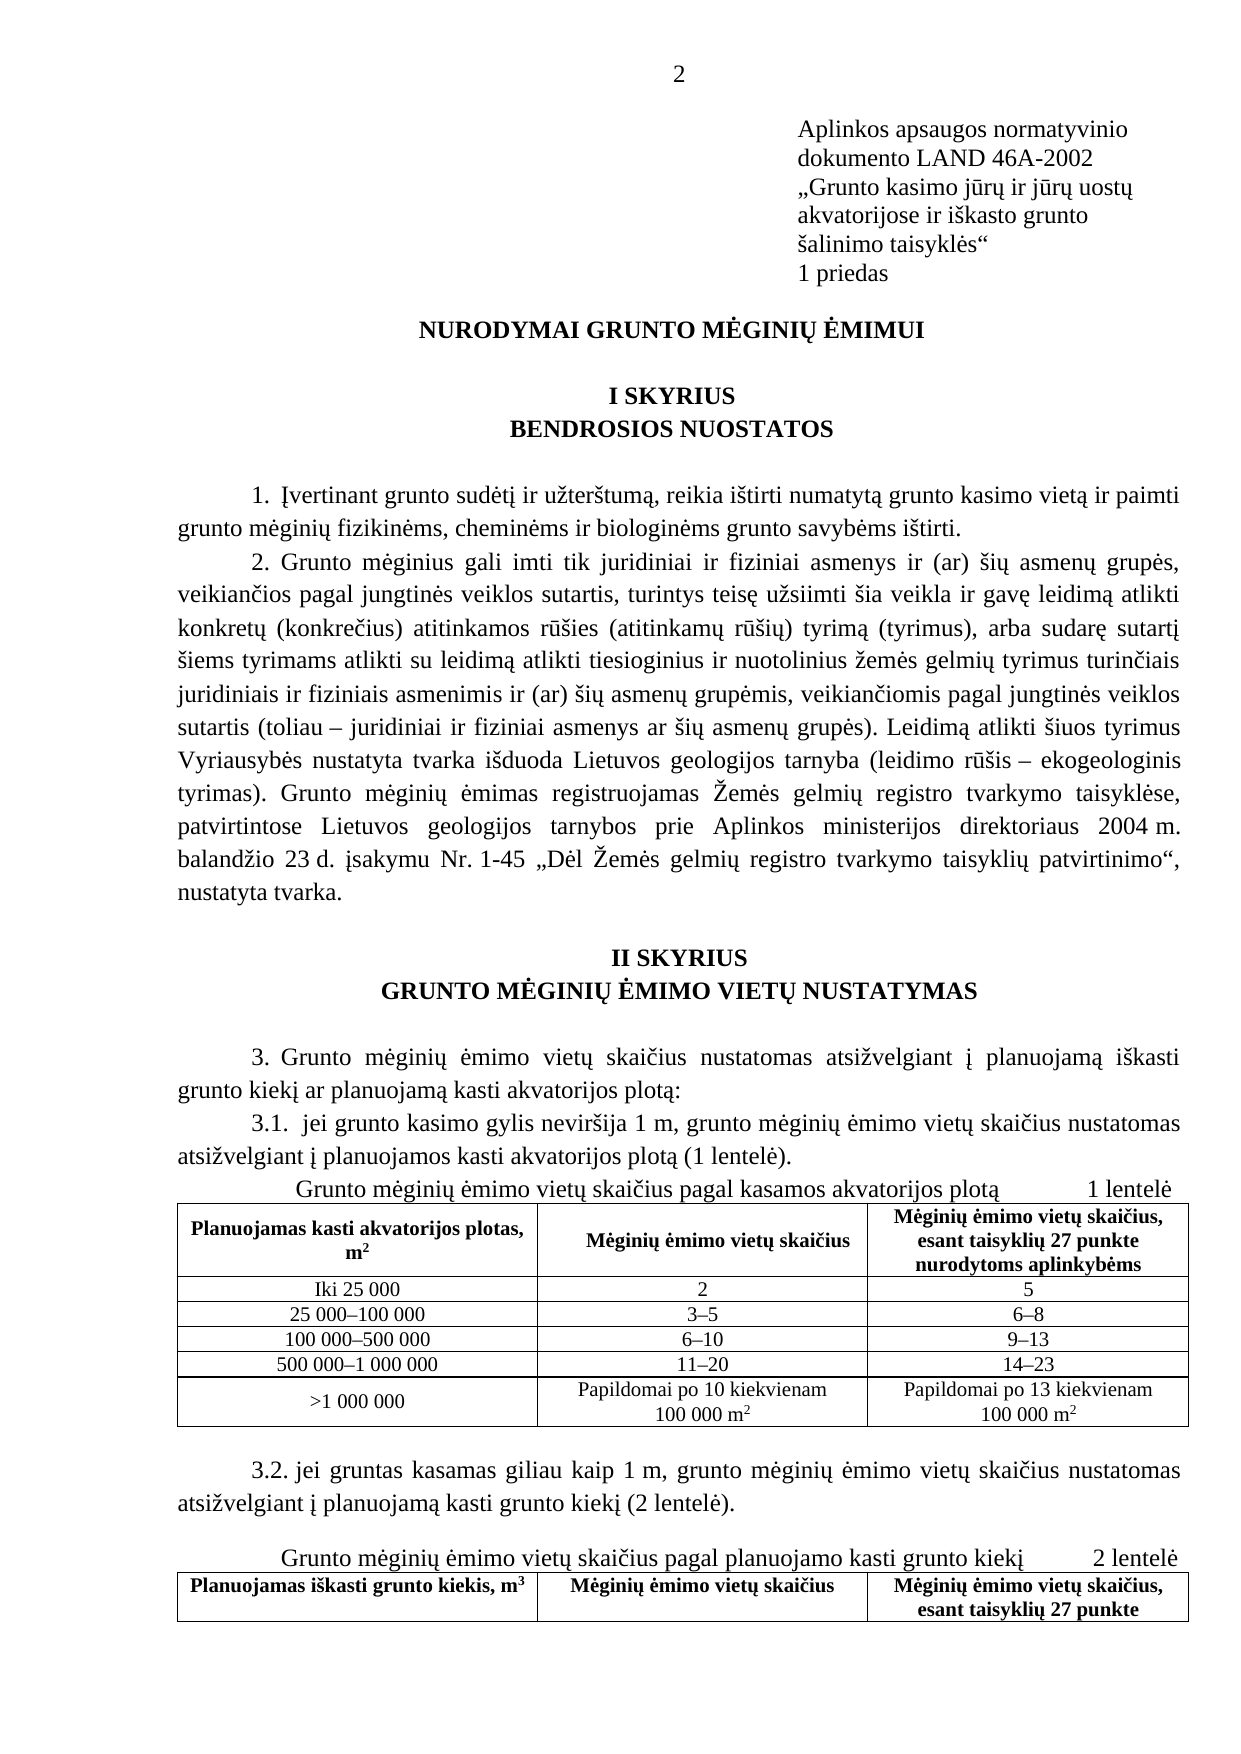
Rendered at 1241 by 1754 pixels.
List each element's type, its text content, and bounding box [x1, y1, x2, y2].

table_header Mėginių ėmimo vietų skaičius [538, 1573, 867, 1621]
text GRUNTO MĖGINIŲ ĖMIMO VIETŲ NUSTATYMAS [177, 976, 1181, 1004]
text 1. Įvertinant grunto sudėtį ir užterštumą, reikia ištirti numatytą grunto kasimo vietą ir paimti grunto mėginių fizikinėms, cheminėms ir biologinėms grunto savybėms ištirti. [177, 481, 1181, 542]
table_cell 6–8 [868, 1302, 1188, 1326]
table_cell 100 000–500 000 [178, 1327, 537, 1351]
table_cell 11–20 [538, 1352, 867, 1376]
text I SKYRIUS [177, 381, 1167, 410]
table_cell Papildomai po 10 kiekvienam 100 000 m2 [538, 1378, 867, 1426]
table_cell 25 000–100 000 [178, 1302, 537, 1326]
table_cell Papildomai po 13 kiekvienam 100 000 m2 [868, 1378, 1188, 1426]
table_header Mėginių ėmimo vietų skaičius, esant taisyklių 27 punkte nurodytoms aplinkybėms [868, 1204, 1188, 1276]
table_header Planuojamas iškasti grunto kiekis, m3 [178, 1573, 537, 1621]
text II SKYRIUS [177, 943, 1181, 972]
table_cell 9–13 [868, 1327, 1188, 1351]
table_cell >1 000 000 [178, 1378, 537, 1426]
text 1 priedas [797, 258, 1167, 287]
table_cell 2 [538, 1277, 867, 1301]
table_cell 6–10 [538, 1327, 867, 1351]
text 2. Grunto mėginius gali imti tik juridiniai ir fiziniai asmenys ir (ar) šių asmenų grupės, veikiančios pagal jungtinės veiklos sutartis, turintys teisę užsiimti šia veikla ir gavę leidimą atlikti konkretų (konkrečius) atitinkamos rūšies (atitinkamų rūšių) tyrimą (tyrimus), arba sudarę sutartį šiems tyrimams atlikti su leidimą atlikti tiesioginius ir nuotolinius žemės gelmių tyrimus turinčiais juridiniais ir fiziniais asmenimis ir (ar) šių asmenų grupėmis, veikiančiomis pagal jungtinės veiklos sutartis (toliau – juridiniai ir fiziniai asmenys ar šių asmenų grupės). Leidimą atlikti šiuos tyrimus Vyriausybės nustatyta tvarka išduoda Lietuvos geologijos tarnyba (leidimo rūšis – ekogeologinis tyrimas). Grunto mėginių ėmimas registruojamas Žemės gelmių registro tvarkymo taisyklėse, patvirtintose Lietuvos geologijos tarnybos prie Aplinkos ministerijos direktoriaus 2004 m. balandžio 23 d. įsakymu Nr. 1-45 „Dėl Žemės gelmių registro tvarkymo taisyklių patvirtinimo“, nustatyta tvarka. [177, 547, 1181, 906]
text 3. Grunto mėginių ėmimo vietų skaičius nustatomas atsižvelgiant į planuojamą iškasti grunto kiekį ar planuojamą kasti akvatorijos plotą: [177, 1042, 1181, 1104]
text 3.2. jei gruntas kasamas giliau kaip 1 m, grunto mėginių ėmimo vietų skaičius nustatomas atsižvelgiant į planuojamą kasti grunto kiekį (2 lentelė). [177, 1455, 1181, 1517]
text BENDROSIOS NUOSTATOS [177, 414, 1166, 443]
text Aplinkos apsaugos normatyvinio [797, 114, 1167, 143]
table_header Planuojamas kasti akvatorijos plotas, m2 [178, 1204, 537, 1276]
text Grunto mėginių ėmimo vietų skaičius pagal planuojamo kasti grunto kiekį 2 lentelė [177, 1543, 1181, 1572]
text dokumento LAND 46A-2002 „Grunto kasimo jūrų ir jūrų uostų akvatorijose ir iškasto grunto šalinimo taisyklės“ [797, 143, 1167, 258]
table_cell 500 000–1 000 000 [178, 1352, 537, 1376]
text NURODYMAI GRUNTO MĖGINIŲ ĖMIMUI [177, 315, 1166, 344]
table_cell 3–5 [538, 1302, 867, 1326]
text 3.1. jei grunto kasimo gylis neviršija 1 m, grunto mėginių ėmimo vietų skaičius nustatomas atsižvelgiant į planuojamos kasti akvatorijos plotą (1 lentelė). [177, 1108, 1181, 1170]
table_cell Iki 25 000 [178, 1277, 537, 1301]
text Grunto mėginių ėmimo vietų skaičius pagal kasamos akvatorijos plotą 1 lentelė [177, 1174, 1181, 1203]
table_cell 14–23 [868, 1352, 1188, 1376]
table_cell 5 [868, 1277, 1188, 1301]
table_header Mėginių ėmimo vietų skaičius, esant taisyklių 27 punkte [868, 1573, 1188, 1621]
table_header Mėginių ėmimo vietų skaičius [538, 1204, 867, 1276]
